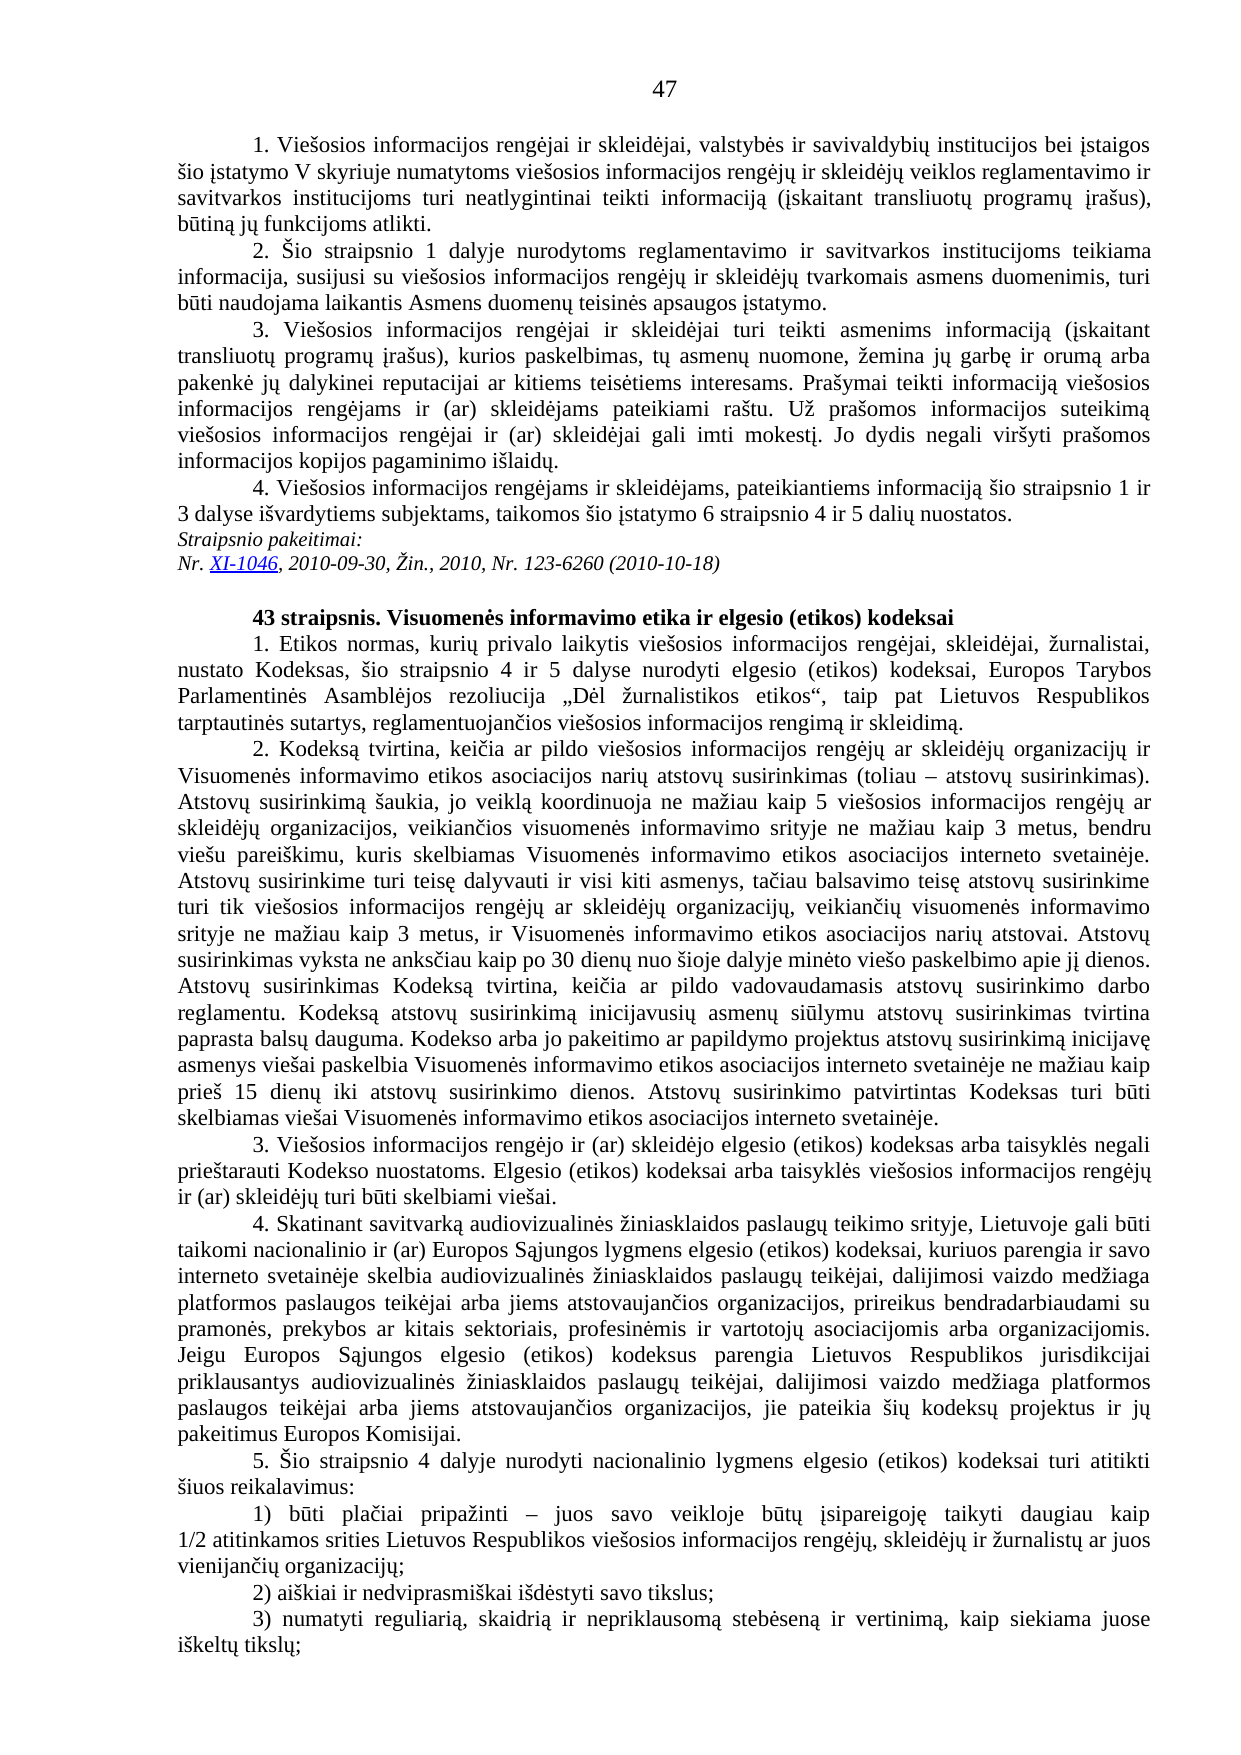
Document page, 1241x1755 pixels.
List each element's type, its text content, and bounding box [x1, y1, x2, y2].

text 1. Viešosios informacijos rengėjai ir skleidėjai, valstybės ir savivaldybių institucijos bei įstaigos šio įstatymo V skyriuje numatytoms viešosios informacijos rengėjų ir skleidėjų veiklos reglamentavimo ir savitvarkos institucijoms turi neatlygintinai teikti informaciją (įskaitant transliuotų programų įrašus), būtiną jų funkcijoms atlikti. [177, 131, 1152, 237]
text Straipsnio pakeitimai: [177, 527, 1152, 551]
text 3. Viešosios informacijos rengėjai ir skleidėjai turi teikti asmenims informaciją (įskaitant transliuotų programų įrašus), kurios paskelbimas, tų asmenų nuomone, žemina jų garbę ir orumą arba pakenkė jų dalykinei reputacijai ar kitiems teisėtiems interesams. Prašymai teikti informaciją viešosios informacijos rengėjams ir (ar) skleidėjams pateikiami raštu. Už prašomos informacijos suteikimą viešosios informacijos rengėjai ir (ar) skleidėjai gali imti mokestį. Jo dydis negali viršyti prašomos informacijos kopijos pagaminimo išlaidų. [177, 316, 1152, 474]
text 4. Skatinant savitvarką audiovizualinės žiniasklaidos paslaugų teikimo srityje, Lietuvoje gali būti taikomi nacionalinio ir (ar) Europos Sąjungos lygmens elgesio (etikos) kodeksai, kuriuos parengia ir savo interneto svetainėje skelbia audiovizualinės žiniasklaidos paslaugų teikėjai, dalijimosi vaizdo medžiaga platformos paslaugos teikėjai arba jiems atstovaujančios organizacijos, prireikus bendradarbiaudami su pramonės, prekybos ar kitais sektoriais, profesinėmis ir vartotojų asociacijomis arba organizacijomis. Jeigu Europos Sąjungos elgesio (etikos) kodeksus parengia Lietuvos Respublikos jurisdikcijai priklausantys audiovizualinės žiniasklaidos paslaugų teikėjai, dalijimosi vaizdo medžiaga platformos paslaugos teikėjai arba jiems atstovaujančios organizacijos, jie pateikia šių kodeksų projektus ir jų pakeitimus Europos Komisijai. [177, 1210, 1152, 1447]
text 3. Viešosios informacijos rengėjo ir (ar) skleidėjo elgesio (etikos) kodeksas arba taisyklės negali prieštarauti Kodekso nuostatoms. Elgesio (etikos) kodeksai arba taisyklės viešosios informacijos rengėjų ir (ar) skleidėjų turi būti skelbiami viešai. [177, 1131, 1152, 1210]
text 3) numatyti reguliarią, skaidrią ir nepriklausomą stebėseną ir vertinimą, kaip siekiama juose iškeltų tikslų; [177, 1605, 1152, 1658]
text 1. Etikos normas, kurių privalo laikytis viešosios informacijos rengėjai, skleidėjai, žurnalistai, nustato Kodeksas, šio straipsnio 4 ir 5 dalyse nurodyti elgesio (etikos) kodeksai, Europos Tarybos Parlamentinės Asamblėjos rezoliucija „Dėl žurnalistikos etikos“, taip pat Lietuvos Respublikos tarptautinės sutartys, reglamentuojančios viešosios informacijos rengimą ir skleidimą. [177, 630, 1152, 735]
text Nr. XI-1046, 2010-09-30, Žin., 2010, Nr. 123-6260 (2010-10-18) [177, 551, 1152, 575]
text 1) būti plačiai pripažinti – juos savo veikloje būtų įsipareigoję taikyti daugiau kaip 1/2 atitinkamos srities Lietuvos Respublikos viešosios informacijos rengėjų, skleidėjų ir žurnalistų ar juos vienijančių organizacijų; [177, 1499, 1152, 1579]
text 2. Šio straipsnio 1 dalyje nurodytoms reglamentavimo ir savitvarkos institucijoms teikiama informacija, susijusi su viešosios informacijos rengėjų ir skleidėjų tvarkomais asmens duomenimis, turi būti naudojama laikantis Asmens duomenų teisinės apsaugos įstatymo. [177, 237, 1152, 316]
text 2. Kodeksą tvirtina, keičia ar pildo viešosios informacijos rengėjų ar skleidėjų organizacijų ir Visuomenės informavimo etikos asociacijos narių atstovų susirinkimas (toliau – atstovų susirinkimas). Atstovų susirinkimą šaukia, jo veiklą koordinuoja ne mažiau kaip 5 viešosios informacijos rengėjų ar skleidėjų organizacijos, veikiančios visuomenės informavimo srityje ne mažiau kaip 3 metus, bendru viešu pareiškimu, kuris skelbiamas Visuomenės informavimo etikos asociacijos interneto svetainėje. Atstovų susirinkime turi teisę dalyvauti ir visi kiti asmenys, tačiau balsavimo teisę atstovų susirinkime turi tik viešosios informacijos rengėjų ar skleidėjų organizacijų, veikiančių visuomenės informavimo srityje ne mažiau kaip 3 metus, ir Visuomenės informavimo etikos asociacijos narių atstovai. Atstovų susirinkimas vyksta ne anksčiau kaip po 30 dienų nuo šioje dalyje minėto viešo paskelbimo apie jį dienos. Atstovų susirinkimas Kodeksą tvirtina, keičia ar pildo vadovaudamasis atstovų susirinkimo darbo reglamentu. Kodeksą atstovų susirinkimą inicijavusių asmenų siūlymu atstovų susirinkimas tvirtina paprasta balsų dauguma. Kodekso arba jo pakeitimo ar papildymo projektus atstovų susirinkimą inicijavę asmenys viešai paskelbia Visuomenės informavimo etikos asociacijos interneto svetainėje ne mažiau kaip prieš 15 dienų iki atstovų susirinkimo dienos. Atstovų susirinkimo patvirtintas Kodeksas turi būti skelbiamas viešai Visuomenės informavimo etikos asociacijos interneto svetainėje. [177, 735, 1152, 1131]
text 2) aiškiai ir nedviprasmiškai išdėstyti savo tikslus; [177, 1579, 1152, 1605]
text 43 straipsnis. Visuomenės informavimo etika ir elgesio (etikos) kodeksai [177, 603, 1152, 630]
text 5. Šio straipsnio 4 dalyje nurodyti nacionalinio lygmens elgesio (etikos) kodeksai turi atitikti šiuos reikalavimus: [177, 1447, 1152, 1499]
text 4. Viešosios informacijos rengėjams ir skleidėjams, pateikiantiems informaciją šio straipsnio 1 ir 3 dalyse išvardytiems subjektams, taikomos šio įstatymo 6 straipsnio 4 ir 5 dalių nuostatos. [177, 474, 1152, 527]
